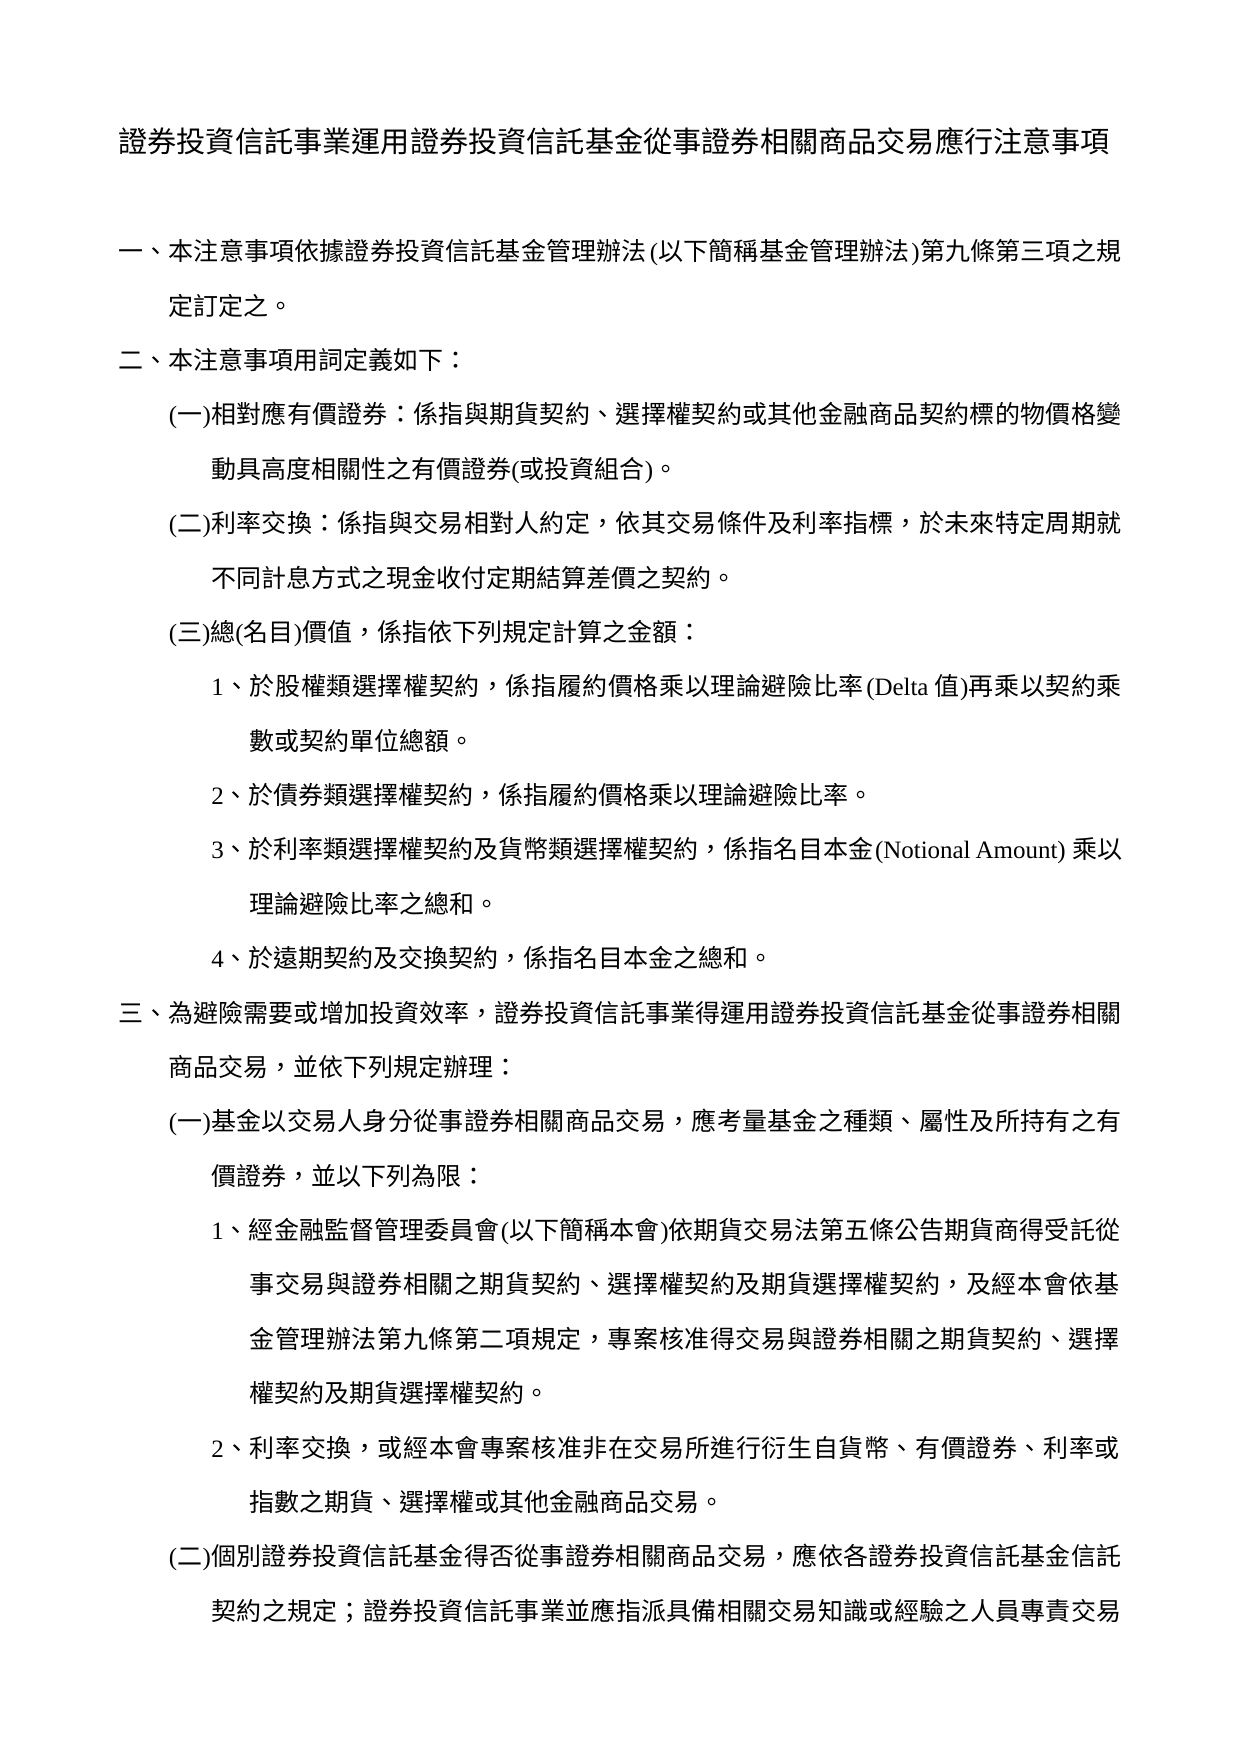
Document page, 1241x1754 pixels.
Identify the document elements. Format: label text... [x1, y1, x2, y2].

text (二)個別證券投資信託基金得否從事證券相關商品交易，應依各證券投資信託基金信託契約之規定；證券投資信託事業並應指派具備相關交易知識或經驗之人員專責交易 [168, 1537, 1122, 1627]
text 二、本注意事項用詞定義如下： [118, 341, 1122, 377]
text 2、於債券類選擇權契約，係指履約價格乘以理論避險比率。 [211, 776, 1122, 812]
text 2、利率交換，或經本會專案核准非在交易所進行衍生自貨幣、有價證券、利率或指數之期貨、選擇權或其他金融商品交易。 [211, 1428, 1122, 1519]
text 4、於遠期契約及交換契約，係指名目本金之總和。 [211, 939, 1122, 975]
text 證券投資信託事業運用證券投資信託基金從事證券相關商品交易應行注意事項 [118, 118, 1122, 160]
text 三、為避險需要或增加投資效率，證券投資信託事業得運用證券投資信託基金從事證券相關商品交易，並依下列規定辦理： [118, 993, 1122, 1084]
text (二)利率交換：係指與交易相對人約定，依其交易條件及利率指標，於未來特定周期就不同計息方式之現金收付定期結算差價之契約。 [168, 504, 1122, 594]
text 1、於股權類選擇權契約，係指履約價格乘以理論避險比率(Delta值)再乘以契約乘數或契約單位總額。 [211, 667, 1122, 757]
text (一)基金以交易人身分從事證券相關商品交易，應考量基金之種類、屬性及所持有之有價證券，並以下列為限： [168, 1102, 1122, 1192]
text (一)相對應有價證券：係指與期貨契約、選擇權契約或其他金融商品契約標的物價格變動具高度相關性之有價證券(或投資組合)。 [168, 395, 1122, 486]
text (三)總(名目)價值，係指依下列規定計算之金額： [168, 612, 1122, 649]
text 1、經金融監督管理委員會(以下簡稱本會)依期貨交易法第五條公告期貨商得受託從事交易與證券相關之期貨契約、選擇權契約及期貨選擇權契約，及經本會依基金管理辦法第九條第二項規定，專案核准得交易與證券相關之期貨契約、選擇權契約及期貨選擇權契約。 [211, 1211, 1122, 1410]
text 3、於利率類選擇權契約及貨幣類選擇權契約，係指名目本金(Notional Amount) 乘以理論避險比率之總和。 [211, 830, 1122, 921]
text 一、本注意事項依據證券投資信託基金管理辦法(以下簡稱基金管理辦法)第九條第三項之規定訂定之。 [118, 232, 1122, 322]
